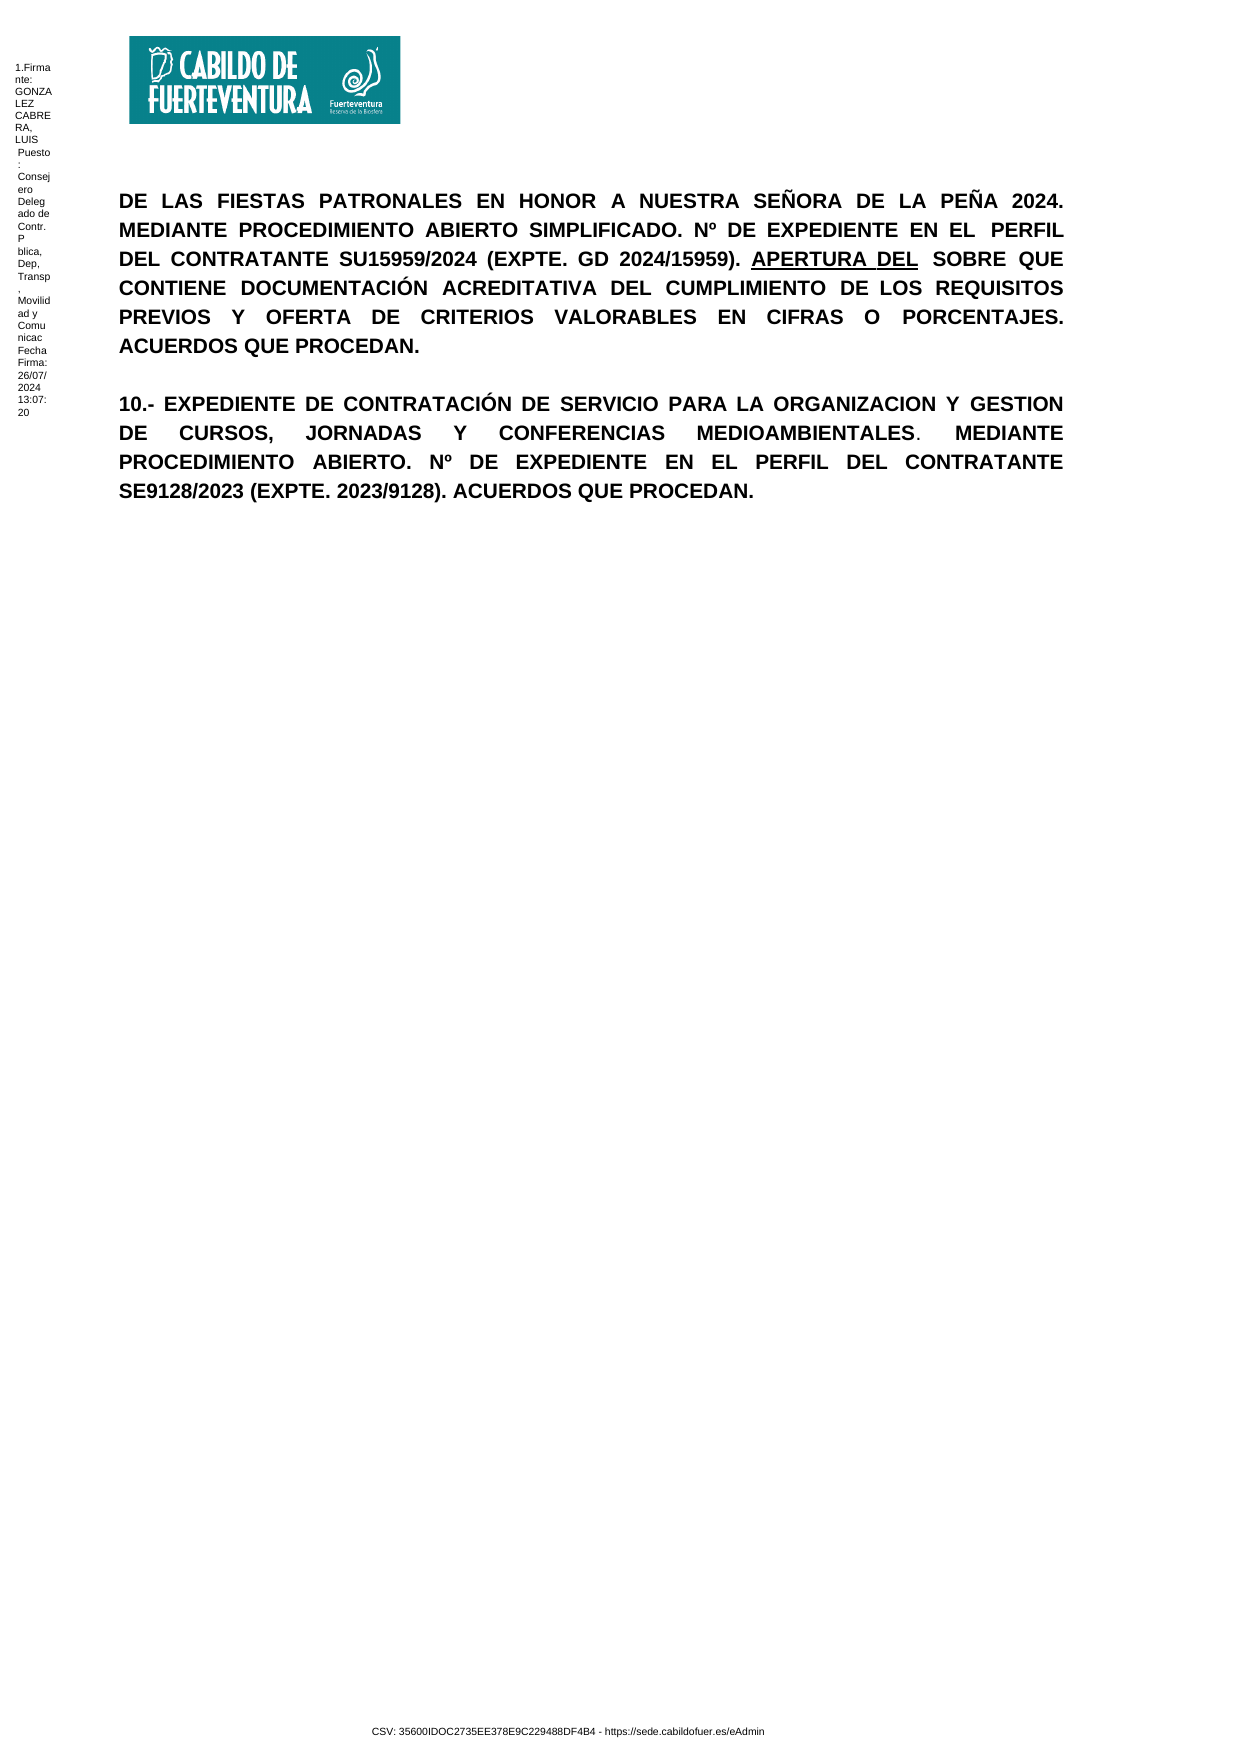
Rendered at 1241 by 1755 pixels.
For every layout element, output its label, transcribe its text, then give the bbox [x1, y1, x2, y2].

text 1.Firmante: GONZALEZ CABRERA, LUIS [15, 62, 52, 146]
text 10.- EXPEDIENTE DE CONTRATACIÓN DE SERVICIO PARA LA ORGANIZACION Y GESTION DE CURSOS, JORNADAS Y CONFERENCIAS MEDIOAMBIENTALES. MEDIANTE PROCEDIMIENTO ABIERTO. Nº DE EXPEDIENTE EN EL PERFIL DEL CONTRATANTE SE9128/2023 (EXPTE. 2023/9128). ACUERDOS QUE PROCEDAN. [119, 392, 1064, 502]
text Puesto: Consejero Delegado de Contr. P blica, Dep, Transp, Movilidad y Comunicac Fecha Firma: 26/07/2024 13:07:20 [18, 146, 51, 418]
text DE LAS FIESTAS PATRONALES EN HONOR A NUESTRA SEÑORA DE LA PEÑA 2024. MEDIANTE PROCEDIMIENTO ABIERTO SIMPLIFICADO. Nº DE EXPEDIENTE EN EL PERFIL DEL CONTRATANTE SU15959/2024 (EXPTE. GD 2024/15959). APERTURA DEL SOBRE QUE CONTIENE DOCUMENTACIÓN ACREDITATIVA DEL CUMPLIMIENTO DE LOS REQUISITOS PREVIOS Y OFERTA DE CRITERIOS VALORABLES EN CIFRAS O PORCENTAJES. ACUERDOS QUE PROCEDAN. [119, 189, 1064, 358]
